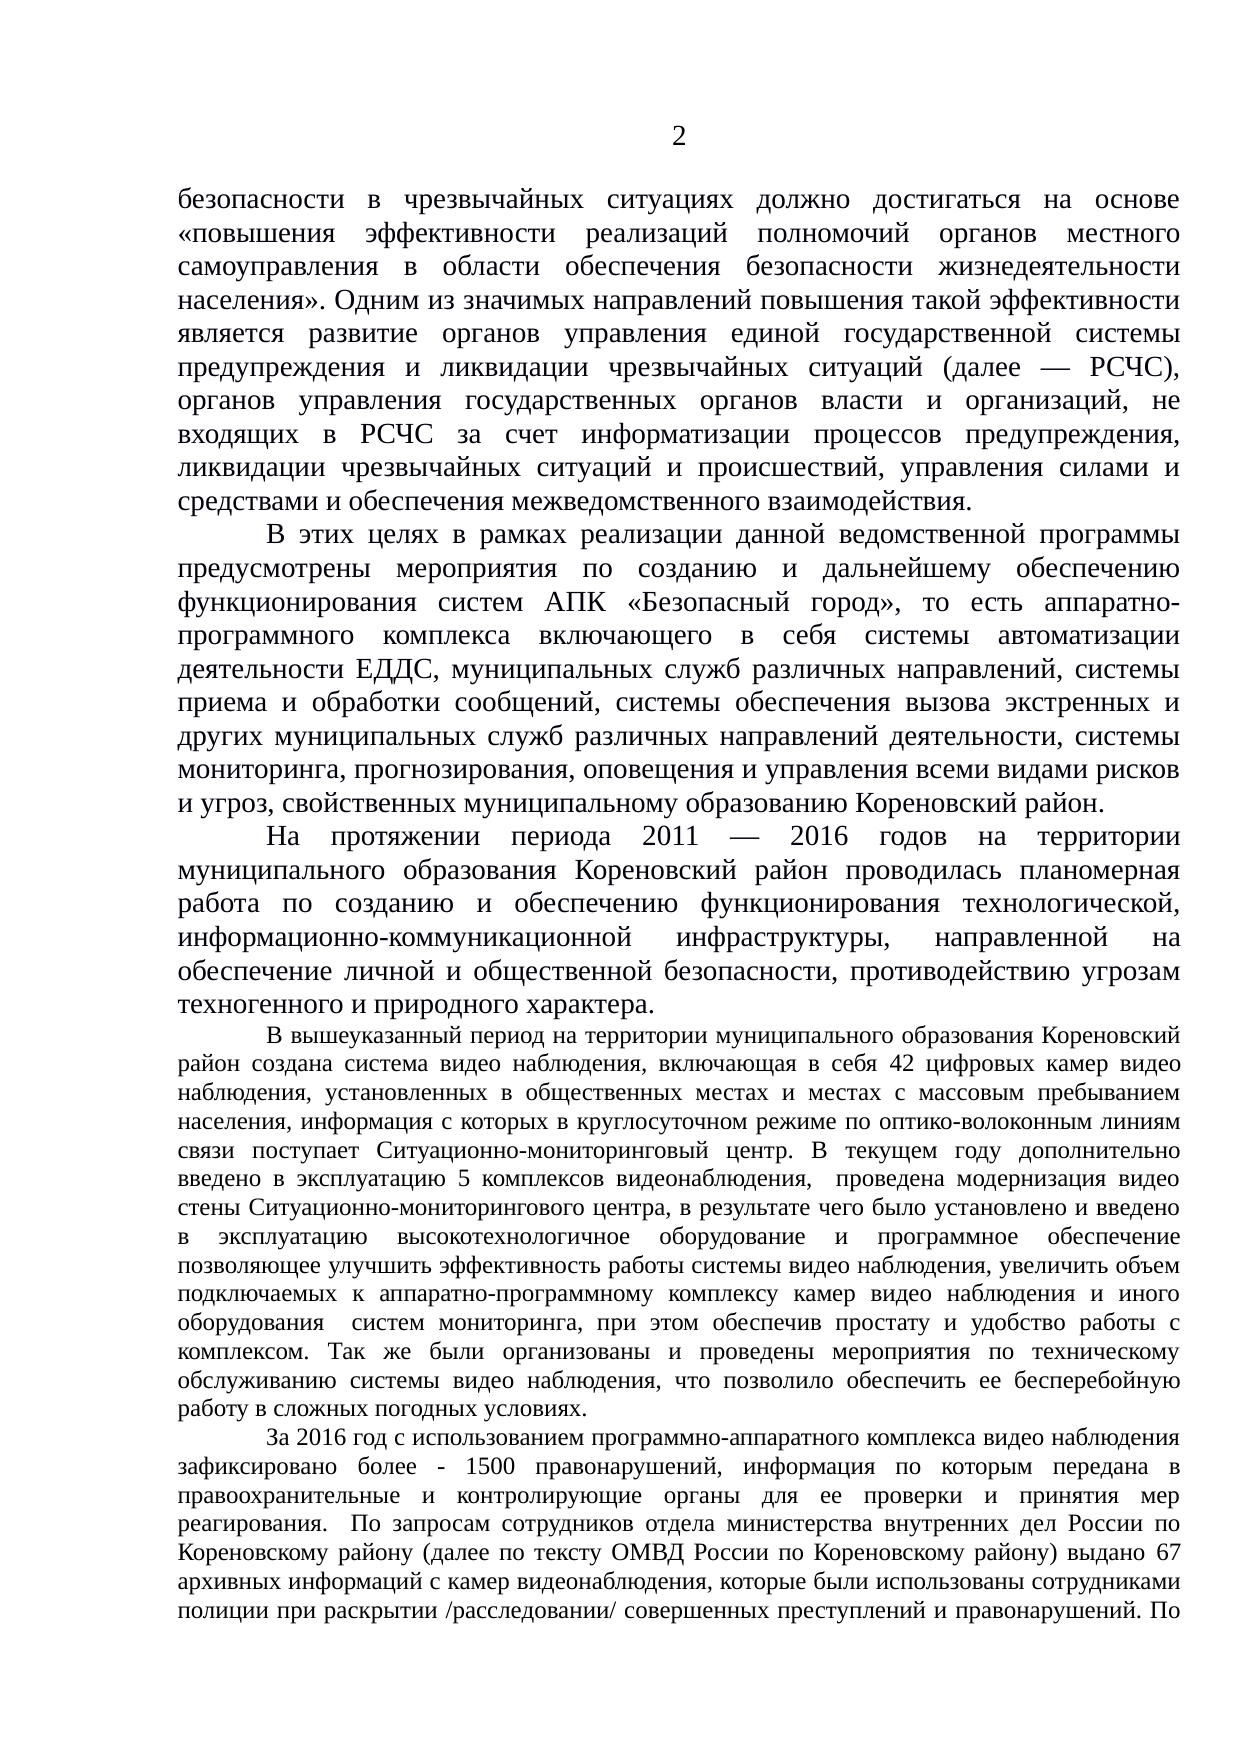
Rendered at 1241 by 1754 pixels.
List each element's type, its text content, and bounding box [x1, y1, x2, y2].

text За 2016 год с использованием программно-аппаратного комплекса видео наблюдения зафиксировано более - 1500 правонарушений, информация по которым передана в правоохранительные и контролирующие органы для ее проверки и принятия мер реагирования. По запросам сотрудников отдела министерства внутренних дел России по Кореновскому району (далее по тексту ОМВД России по Кореновскому району) выдано 67 архивных информаций с камер видеонаблюдения, которые были использованы сотрудниками полиции при раскрытии /расследовании/ совершенных преступлений и правонарушений. По [177, 1422, 1181, 1623]
text В вышеуказанный период на территории муниципального образования Кореновский район создана система видео наблюдения, включающая в себя 42 цифровых камер видео наблюдения, установленных в общественных местах и местах с массовым пребыванием населения, информация с которых в круглосуточном режиме по оптико-волоконным линиям связи поступает Ситуационно-мониторинговый центр. В текущем году дополнительно введено в эксплуатацию 5 комплексов видеонаблюдения, проведена модернизация видео стены Ситуационно-мониторингового центра, в результате чего было установлено и введено в эксплуатацию высокотехнологичное оборудование и программное обеспечение позволяющее улучшить эффективность работы системы видео наблюдения, увеличить объем подключаемых к аппаратно-программному комплексу камер видео наблюдения и иного оборудования систем мониторинга, при этом обеспечив простату и удобство работы с комплексом. Так же были организованы и проведены мероприятия по техническому обслуживанию системы видео наблюдения, что позволило обеспечить ее бесперебойную работу в сложных погодных условиях. [177, 1020, 1181, 1422]
text безопасности в чрезвычайных ситуациях должно достигаться на основе «повышения эффективности реализаций полномочий органов местного самоуправления в области обеспечения безопасности жизнедеятельности населения». Одним из значимых направлений повышения такой эффективности является развитие органов управления единой государственной системы предупреждения и ликвидации чрезвычайных ситуаций (далее — РСЧС), органов управления государственных органов власти и организаций, не входящих в РСЧС за счет информатизации процессов предупреждения, ликвидации чрезвычайных ситуаций и происшествий, управления силами и средствами и обеспечения межведомственного взаимодействия. [177, 181, 1181, 517]
text На протяжении периода 2011 — 2016 годов на территории муниципального образования Кореновский район проводилась планомерная работа по созданию и обеспечению функционирования технологической, информационно-коммуникационной инфраструктуры, направленной на обеспечение личной и общественной безопасности, противодействию угрозам техногенного и природного характера. [177, 818, 1181, 1020]
text В этих целях в рамках реализации данной ведомственной программы предусмотрены мероприятия по созданию и дальнейшему обеспечению функционирования систем АПК «Безопасный город», то есть аппаратно-программного комплекса включающего в себя системы автоматизации деятельности ЕДДС, муниципальных служб различных направлений, системы приема и обработки сообщений, системы обеспечения вызова экстренных и других муниципальных служб различных направлений деятельности, системы мониторинга, прогнозирования, оповещения и управления всеми видами рисков и угроз, свойственных муниципальному образованию Кореновский район. [177, 517, 1181, 818]
